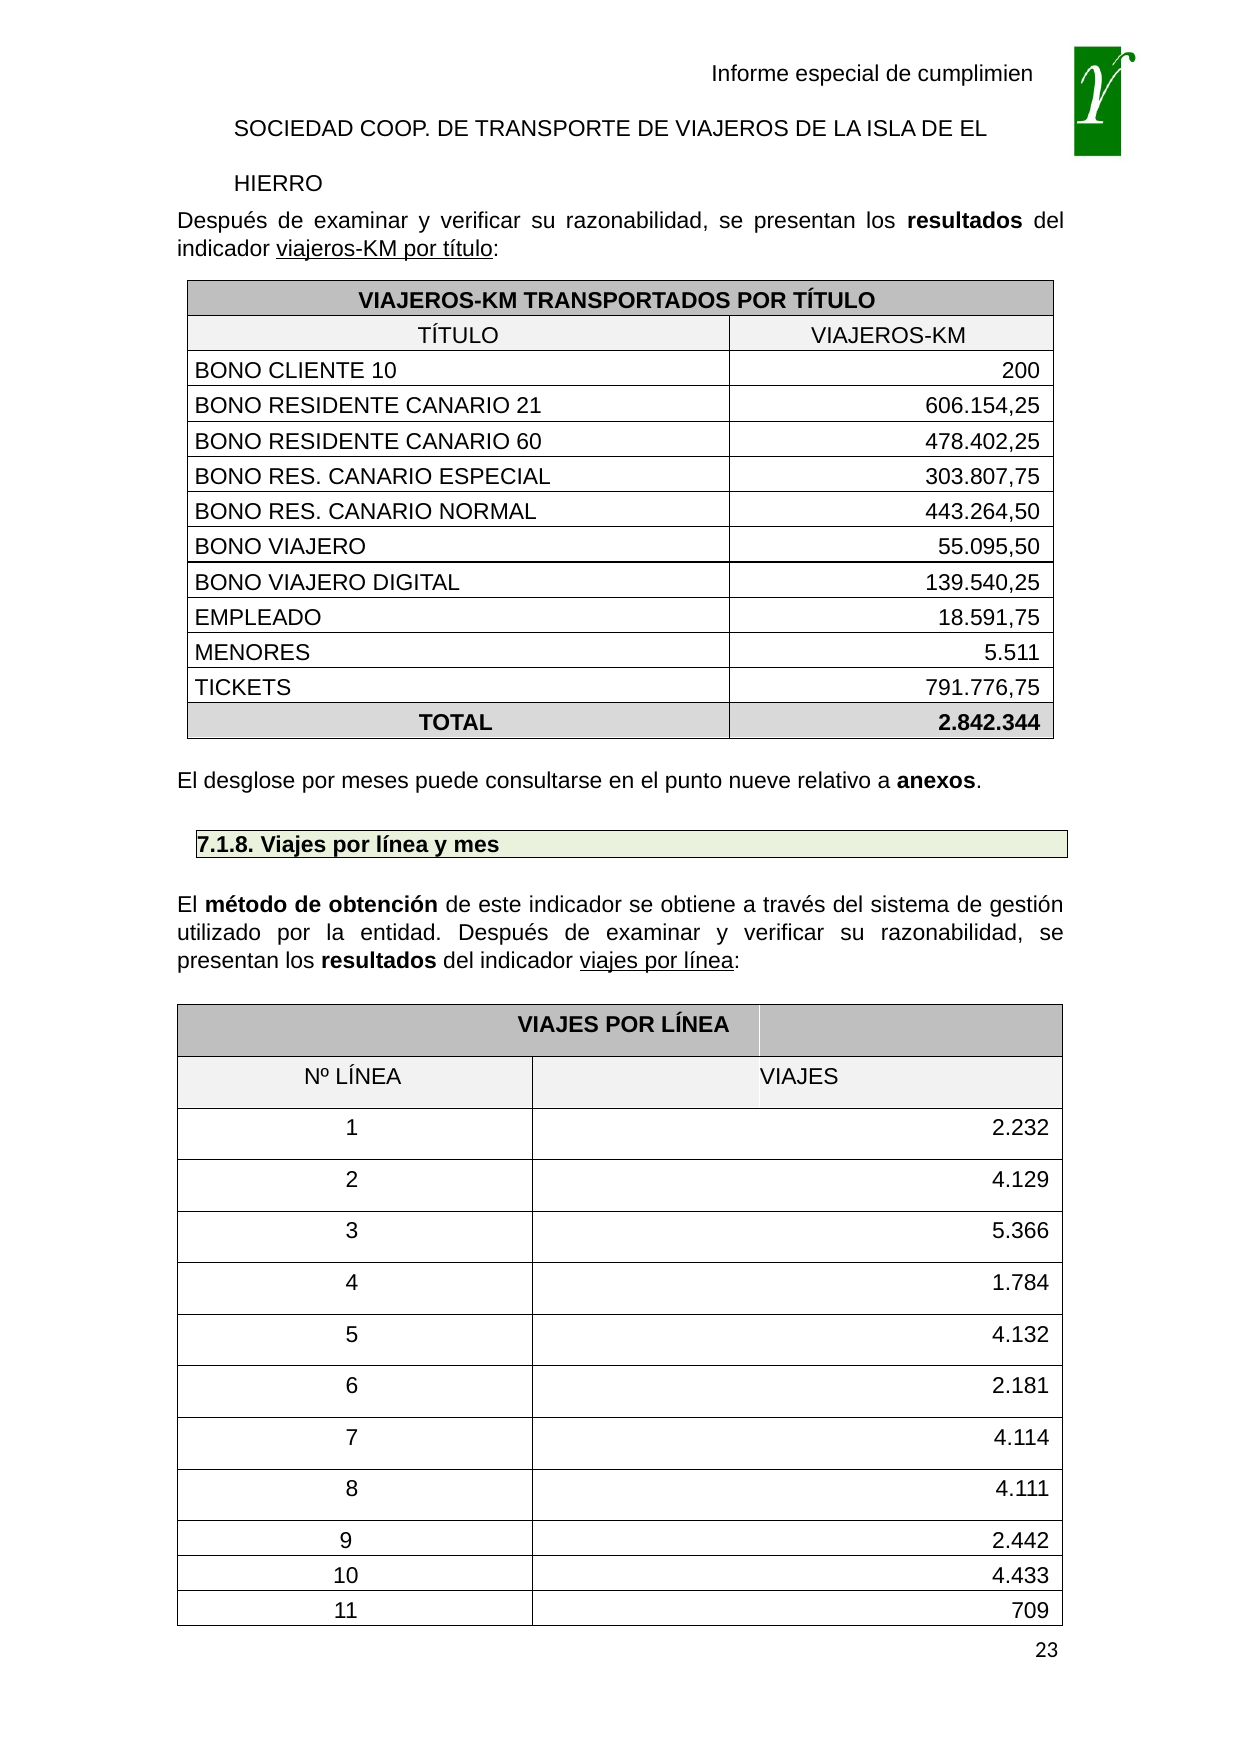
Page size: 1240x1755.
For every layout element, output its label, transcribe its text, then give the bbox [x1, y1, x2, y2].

table_cell 5 [178, 1315, 532, 1365]
table_cell 5.366 [760, 1212, 1062, 1262]
table_cell [533, 1315, 759, 1365]
table_cell 4.433 [533, 1556, 1062, 1590]
table_cell TOTAL [188, 703, 729, 737]
table_cell 791.776,75 [730, 668, 1053, 702]
table_cell [533, 1263, 759, 1314]
table_cell [533, 1160, 759, 1211]
table_cell 18.591,75 [730, 598, 1053, 632]
table_cell [533, 1109, 759, 1159]
table_cell TÍTULO [188, 316, 729, 350]
table_cell TICKETS [188, 668, 729, 702]
table_cell BONO RESIDENTE CANARIO 21 [188, 386, 729, 421]
table_cell 2.442 [533, 1521, 1062, 1555]
table_cell 606.154,25 [730, 386, 1053, 421]
table_cell 4.132 [760, 1315, 1062, 1365]
table_cell BONO CLIENTE 10 [188, 351, 729, 385]
table_cell 2.232 [760, 1109, 1062, 1159]
table_cell [533, 1366, 759, 1417]
table_header VIAJES POR LÍNEA [532, 1005, 759, 1056]
table_cell 478.402,25 [730, 422, 1053, 456]
table_cell 9 [178, 1521, 532, 1555]
table_cell 443.264,50 [730, 492, 1053, 526]
table_cell 709 [533, 1591, 1062, 1625]
table_cell 55.095,50 [730, 527, 1053, 561]
table_cell 7 [178, 1418, 532, 1468]
table_cell BONO RES. CANARIO ESPECIAL [188, 457, 729, 491]
table_cell 1 [178, 1109, 532, 1159]
table_cell 4.111 [760, 1470, 1062, 1520]
subtitle 7.1.8. Viajes por línea y mes [197, 831, 1067, 857]
table_cell 200 [730, 351, 1053, 385]
table_cell 4 [178, 1263, 532, 1314]
text El método de obtención de este indicador se obtiene a través del sistema de gestión utilizado por la entidad. Después de examinar y verificar su razonabilidad, se presentan los resultados del indicador viajes por línea: [177, 891, 1064, 974]
text El desglose por meses puede consultarse en el punto nueve relativo a anexos. [177, 767, 1064, 793]
table_cell 303.807,75 [730, 457, 1053, 491]
table_cell BONO VIAJERO DIGITAL [188, 563, 729, 597]
table_cell VIAJEROS-KM [730, 316, 1053, 350]
table_cell 3 [178, 1212, 532, 1262]
table_cell Nº LÍNEA [178, 1057, 532, 1107]
table_cell BONO RES. CANARIO NORMAL [188, 492, 729, 526]
table_cell 5.511 [730, 633, 1053, 667]
table_cell 1.784 [760, 1263, 1062, 1314]
table_cell 10 [178, 1556, 532, 1590]
table_cell BONO VIAJERO [188, 527, 729, 561]
table_cell 4.129 [760, 1160, 1062, 1211]
text Después de examinar y verificar su razonabilidad, se presentan los resultados del indicador viajeros-KM por título: [177, 207, 1064, 262]
table_cell 11 [178, 1591, 532, 1625]
table_cell 6 [178, 1366, 532, 1417]
table_cell EMPLEADO [188, 598, 729, 632]
table_cell BONO RESIDENTE CANARIO 60 [188, 422, 729, 456]
table_cell 4.114 [760, 1418, 1062, 1468]
table_cell 2.842.344 [730, 703, 1053, 737]
table_header [178, 1005, 532, 1056]
table_cell [533, 1057, 759, 1107]
table_cell VIAJES [760, 1057, 1062, 1107]
table_cell [533, 1212, 759, 1262]
table_cell MENORES [188, 633, 729, 667]
table_cell [533, 1470, 759, 1520]
table_cell 2 [178, 1160, 532, 1211]
table_cell [533, 1418, 759, 1468]
table_cell 8 [178, 1470, 532, 1520]
table_cell 2.181 [760, 1366, 1062, 1417]
table_cell 139.540,25 [730, 563, 1053, 597]
table_header [760, 1005, 1062, 1056]
table_header VIAJEROS-KM TRANSPORTADOS POR TÍTULO [188, 281, 1053, 315]
